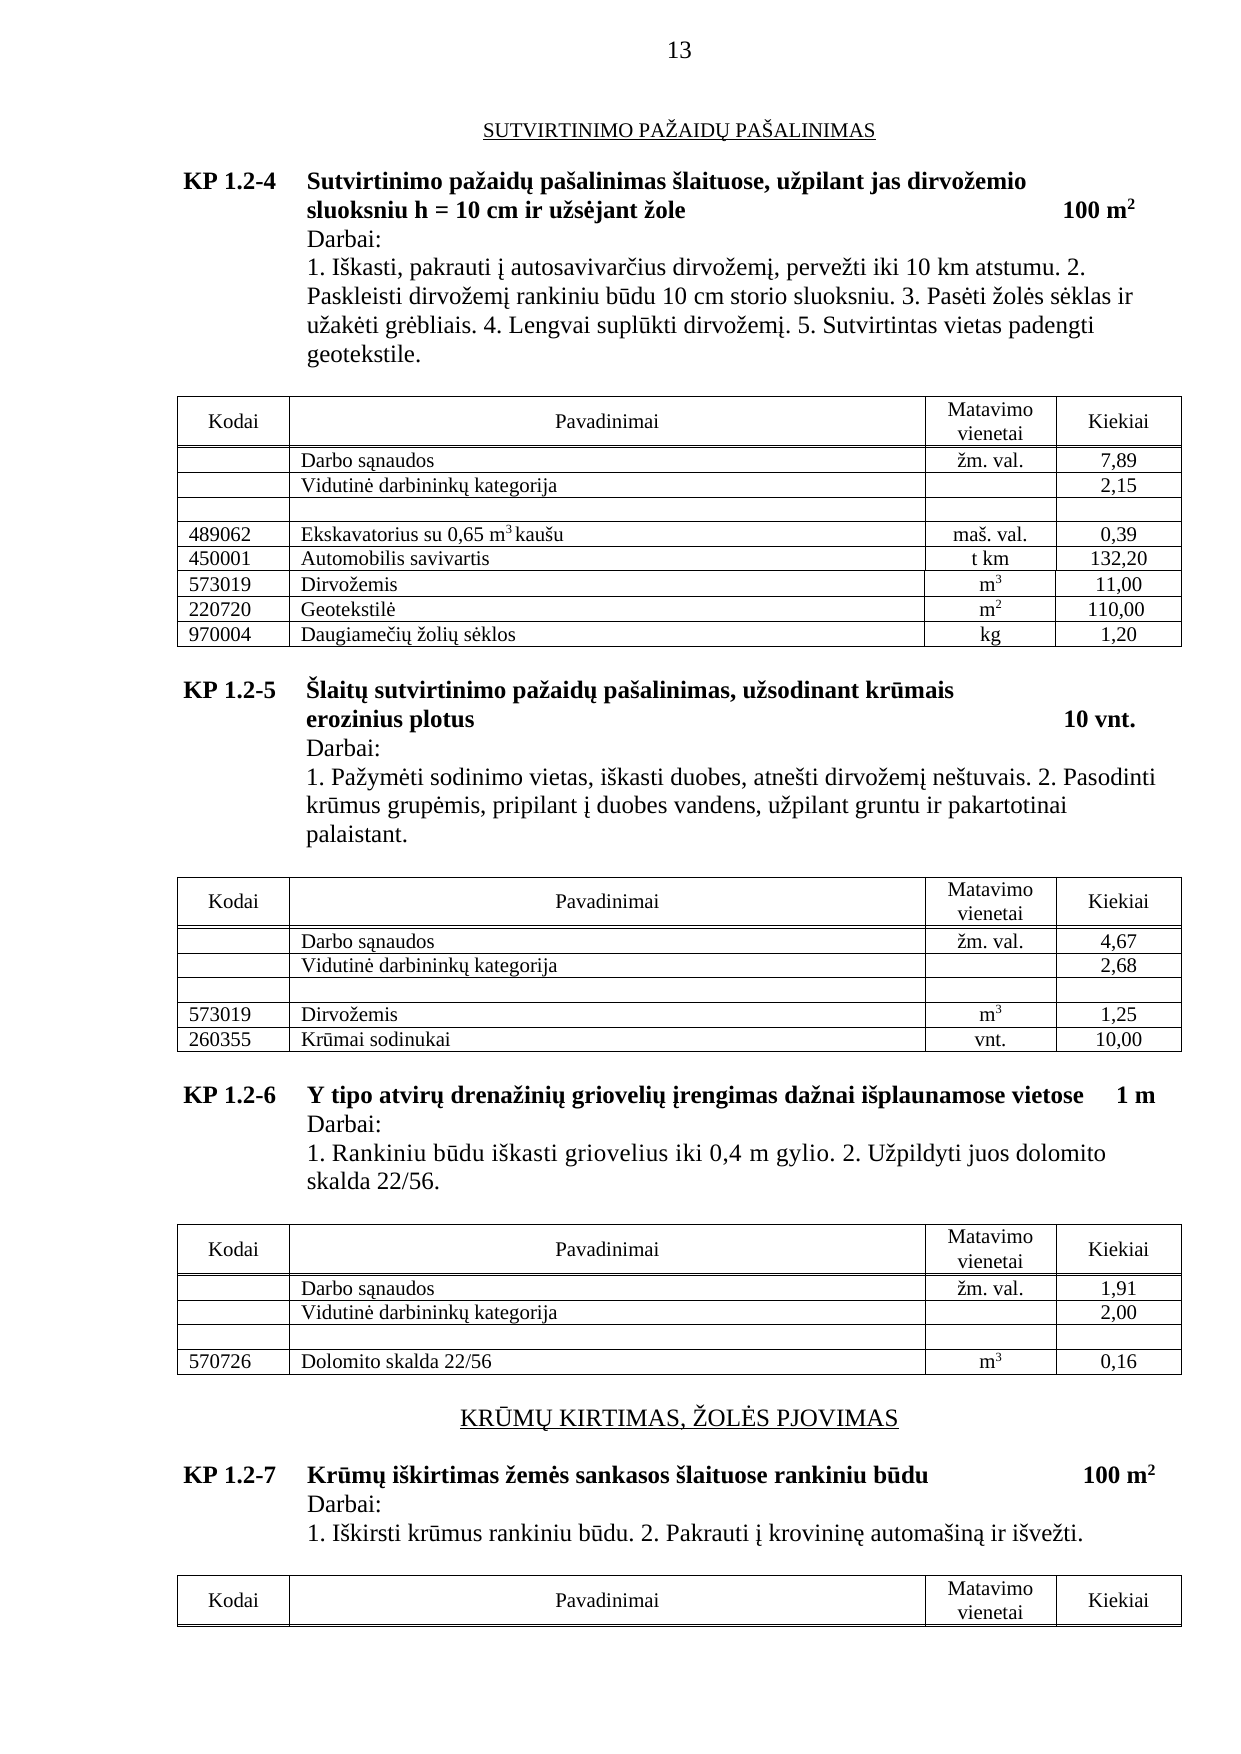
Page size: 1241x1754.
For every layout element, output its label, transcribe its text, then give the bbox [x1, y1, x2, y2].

table_cell Dirvožemis [290, 1003, 925, 1026]
table_header KP 1.2-6 [177, 1080, 301, 1109]
table_cell Darbo sąnaudos [290, 929, 925, 953]
table_cell Dolomito skalda 22/56 [290, 1350, 925, 1373]
table_cell [290, 1325, 925, 1349]
table_cell Krūmai sodinukai [290, 1028, 925, 1051]
table_header Y tipo atvirų drenažinių griovelių įrengimas dažnai išplaunamose vietose [301, 1080, 1110, 1109]
table_cell [178, 1325, 289, 1349]
table_cell [178, 1301, 289, 1324]
table_cell [178, 929, 289, 953]
table_cell 10,00 [1057, 1028, 1181, 1051]
table_header Kodai [178, 1225, 289, 1273]
table_cell žm. val. [926, 1276, 1056, 1300]
table_cell 573019 [178, 571, 289, 596]
table_cell m3 [926, 1350, 1056, 1373]
table_cell kg [925, 622, 1055, 646]
table_cell [926, 1301, 1056, 1324]
table_cell 132,20 [1057, 547, 1181, 570]
table_cell Darbai: 1. Rankiniu būdu iškasti griovelius iki 0,4 m gylio. 2. Užpildyti juos dolomito skalda 22/56. [301, 1109, 1181, 1195]
table_header 10 vnt. [1057, 676, 1181, 733]
table_cell [1057, 498, 1181, 521]
table_cell t km [926, 547, 1056, 570]
table_cell [926, 978, 1056, 1002]
table_header Pavadinimai [290, 1576, 925, 1624]
table_cell Automobilis savivartis [290, 547, 925, 570]
table_cell 11,00 [1056, 571, 1181, 596]
table_cell Darbai: 1. Iškasti, pakrauti į autosavivarčius dirvožemį, pervežti iki 10 km atstumu. 2. Paskleisti dirvožemį rankiniu būdu 10 cm storio sluoksniu. 3. Pasėti žolės sėklas ir užakėti grėbliais. 4. Lengvai suplūkti dirvožemį. 5. Sutvirtintas vietas padengti geotekstile. [301, 224, 1181, 367]
table_cell 2,15 [1057, 473, 1181, 497]
table_cell 260355 [178, 1028, 289, 1051]
table_cell [1057, 1325, 1181, 1349]
table_cell [926, 1325, 1056, 1349]
table_header Kiekiai [1057, 1225, 1181, 1273]
table_cell 7,89 [1057, 448, 1181, 472]
table_cell žm. val. [926, 448, 1056, 472]
table_cell Darbo sąnaudos [290, 448, 925, 472]
table_cell [926, 954, 1056, 977]
table_cell [178, 498, 289, 521]
table_cell 1,20 [1056, 622, 1181, 646]
table_cell 0,39 [1057, 522, 1181, 546]
table_cell [177, 224, 301, 367]
table_cell Vidutinė darbininkų kategorija [290, 473, 925, 497]
table_cell 570726 [178, 1350, 289, 1373]
table_cell vnt. [926, 1028, 1056, 1051]
table_cell 2,68 [1057, 954, 1181, 977]
table_cell 573019 [178, 1003, 289, 1026]
table_header Kiekiai [1057, 1576, 1181, 1624]
table_header Matavimo vienetai [926, 1225, 1056, 1273]
table_cell m3 [926, 1003, 1056, 1026]
table_cell Ekskavatorius su 0,65 m3 kaušu [290, 522, 925, 546]
table_cell 489062 [178, 522, 289, 546]
table_cell Vidutinė darbininkų kategorija [290, 954, 925, 977]
table_cell [1057, 978, 1181, 1002]
table_cell Darbo sąnaudos [290, 1276, 925, 1300]
table_cell [177, 1489, 301, 1547]
table_header KP 1.2-7 [177, 1460, 301, 1489]
table_cell Daugiamečių žolių sėklos [290, 622, 924, 646]
table_header 1 m [1110, 1080, 1181, 1109]
table_cell Geotekstilė [290, 597, 924, 621]
table_cell 0,16 [1057, 1350, 1181, 1373]
table_cell Vidutinė darbininkų kategorija [290, 1301, 925, 1324]
table_cell 2,00 [1057, 1301, 1181, 1324]
table_header Pavadinimai [290, 1225, 925, 1273]
table_header Pavadinimai [290, 397, 925, 445]
table_header 100 m2 [1077, 1460, 1181, 1489]
table_header Kodai [178, 397, 289, 445]
table_header Šlaitų sutvirtinimo pažaidų pašalinimas, užsodinant krūmais erozinius plotus [300, 676, 1057, 733]
table_cell [178, 978, 289, 1002]
table_cell 4,67 [1057, 929, 1181, 953]
table_header KP 1.2-4 [177, 166, 301, 224]
table_header Krūmų iškirtimas žemės sankasos šlaituose rankiniu būdu [301, 1460, 1077, 1489]
table_cell 970004 [178, 622, 289, 646]
table_header Sutvirtinimo pažaidų pašalinimas šlaituose, užpilant jas dirvožemio sluoksniu h = 10 cm ir užsėjant žole [301, 166, 1057, 224]
table_header 100 m2 [1057, 166, 1181, 224]
table_header KP 1.2-5 [177, 676, 300, 733]
table_cell [178, 954, 289, 977]
table_header Kodai [178, 1576, 289, 1624]
table_cell [178, 473, 289, 497]
table_cell [290, 978, 925, 1002]
table_header Matavimo vienetai [926, 1576, 1056, 1624]
table_cell [177, 733, 300, 848]
table_cell [290, 498, 925, 521]
table_cell Darbai: 1. Pažymėti sodinimo vietas, iškasti duobes, atnešti dirvožemį neštuvais. 2. Pasodinti krūmus grupėmis, pripilant į duobes vandens, užpilant gruntu ir pakartotinai palaistant. [300, 733, 1181, 848]
table_cell 450001 [178, 547, 289, 570]
table_header Kiekiai [1057, 397, 1181, 445]
table_cell 220720 [178, 597, 289, 621]
table_cell [178, 1276, 289, 1300]
table_header Kodai [178, 878, 289, 925]
table_cell Darbai: 1. Iškirsti krūmus rankiniu būdu. 2. Pakrauti į krovininę automašiną ir išvežti. [301, 1489, 1181, 1547]
table_cell žm. val. [926, 929, 1056, 953]
text KRŪMŲ KIRTIMAS, ŽOLĖS PJOVIMAS [177, 1403, 1181, 1432]
table_cell Dirvožemis [290, 571, 924, 596]
table_cell 1,91 [1057, 1276, 1181, 1300]
table_header Matavimo vienetai [926, 878, 1056, 925]
table_cell m3 [925, 571, 1055, 596]
table_cell 1,25 [1057, 1003, 1181, 1026]
table_header Matavimo vienetai [926, 397, 1056, 445]
table_cell maš. val. [926, 522, 1056, 546]
table_cell [926, 473, 1056, 497]
text SUTVIRTINIMO PAŽAIDŲ PAŠALINIMAS [177, 118, 1181, 142]
table_cell m2 [925, 597, 1055, 621]
table_header Kiekiai [1057, 878, 1181, 925]
table_cell [178, 448, 289, 472]
table_cell 110,00 [1056, 597, 1181, 621]
table_cell [177, 1109, 301, 1195]
table_header Pavadinimai [290, 878, 925, 925]
table_cell [926, 498, 1056, 521]
